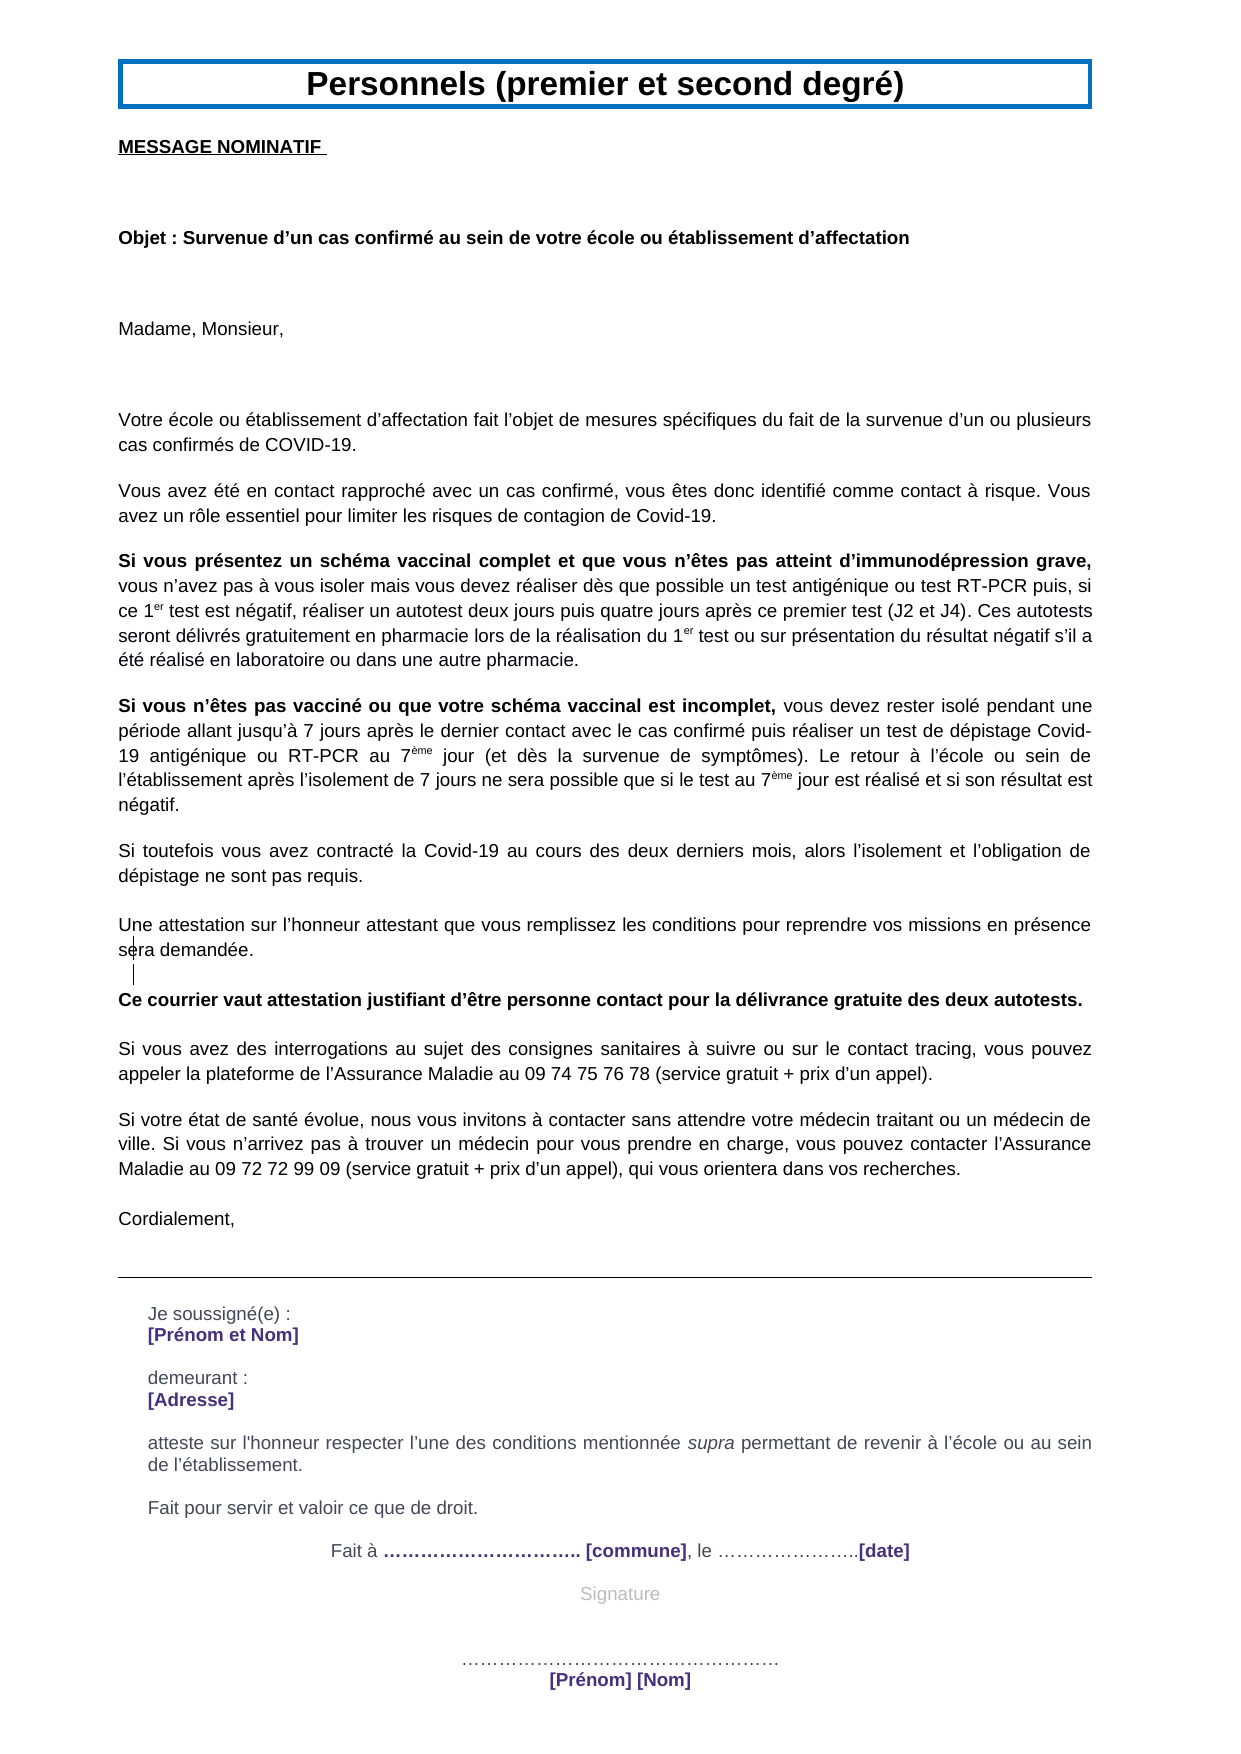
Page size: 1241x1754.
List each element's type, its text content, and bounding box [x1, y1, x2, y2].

list Une attestation sur l’honneur attestant que vous remplissez les conditions pour reprendre vos missions en présence sera demandée. [118, 914, 1092, 960]
text Personnels (premier et second degré) [123, 64, 1088, 104]
text Si vous n’êtes pas vacciné ou que votre schéma vaccinal est incomplet, vous devez rester isolé pendant une période allant jusqu’à 7 jours après le dernier contact avec le cas confirmé puis réaliser un test de dépistage Covid-19 antigénique ou RT-PCR au 7ème jour (et dès la survenue de symptômes). Le retour à l’école ou sein de l’établissement après l’isolement de 7 jours ne sera possible que si le test au 7ème jour est réalisé et si son résultat est négatif. [118, 695, 1092, 816]
text [Adresse] [148, 1389, 1092, 1410]
text Madame, Monsieur, [118, 318, 1092, 339]
text Ce courrier vaut attestation justifiant d’être personne contact pour la délivrance gratuite des deux autotests. [118, 988, 1092, 1010]
text MESSAGE NOMINATIF [118, 136, 1092, 157]
text Si vous avez des interrogations au sujet des consignes sanitaires à suivre ou sur le contact tracing, vous pouvez appeler la plateforme de l’Assurance Maladie au 09 74 75 76 78 (service gratuit + prix d’un appel). [118, 1038, 1092, 1084]
text atteste sur l'honneur respecter l’une des conditions mentionnée supra permettant de revenir à l’école ou au sein de l’établissement. [148, 1432, 1092, 1475]
text Cordialement, [118, 1208, 1092, 1229]
text Votre école ou établissement d’affectation fait l’objet de mesures spécifiques du fait de la survenue d’un ou plusieurs cas confirmés de COVID-19. [118, 409, 1092, 456]
text Si vous présentez un schéma vaccinal complet et que vous n’êtes pas atteint d’immunodépression grave, vous n’avez pas à vous isoler mais vous devez réaliser dès que possible un test antigénique ou test RT-PCR puis, si ce 1er test est négatif, réaliser un autotest deux jours puis quatre jours après ce premier test (J2 et J4). Ces autotests seront délivrés gratuitement en pharmacie lors de la réalisation du 1er test ou sur présentation du résultat négatif s’il a été réalisé en laboratoire ou dans une autre pharmacie. [118, 550, 1092, 671]
text Fait pour servir et valoir ce que de droit. [148, 1497, 1092, 1518]
text [Prénom] [Nom] [148, 1669, 1092, 1691]
text Fait à ………………………….. [commune], le …………………..[date] [148, 1540, 1092, 1561]
text Objet : Survenue d’un cas confirmé au sein de votre école ou établissement d’affectation [118, 227, 1092, 248]
text Signature [148, 1583, 1092, 1604]
text demeurant : [148, 1367, 1092, 1389]
text [Prénom et Nom] [148, 1324, 1092, 1346]
text Si votre état de santé évolue, nous vous invitons à contacter sans attendre votre médecin traitant ou un médecin de ville. Si vous n’arrivez pas à trouver un médecin pour vous prendre en charge, vous pouvez contacter l’Assurance Maladie au 09 72 72 99 09 (service gratuit + prix d’un appel), qui vous orientera dans vos recherches. [118, 1108, 1092, 1179]
text Vous avez été en contact rapproché avec un cas confirmé, vous êtes donc identifié comme contact à risque. Vous avez un rôle essentiel pour limiter les risques de contagion de Covid-19. [118, 480, 1092, 526]
text Je soussigné(e) : [148, 1302, 1092, 1324]
text …………………………………………… [148, 1647, 1092, 1669]
list Si toutefois vous avez contracté la Covid-19 au cours des deux derniers mois, alors l’isolement et l’obligation de dépistage ne sont pas requis. [118, 840, 1092, 886]
